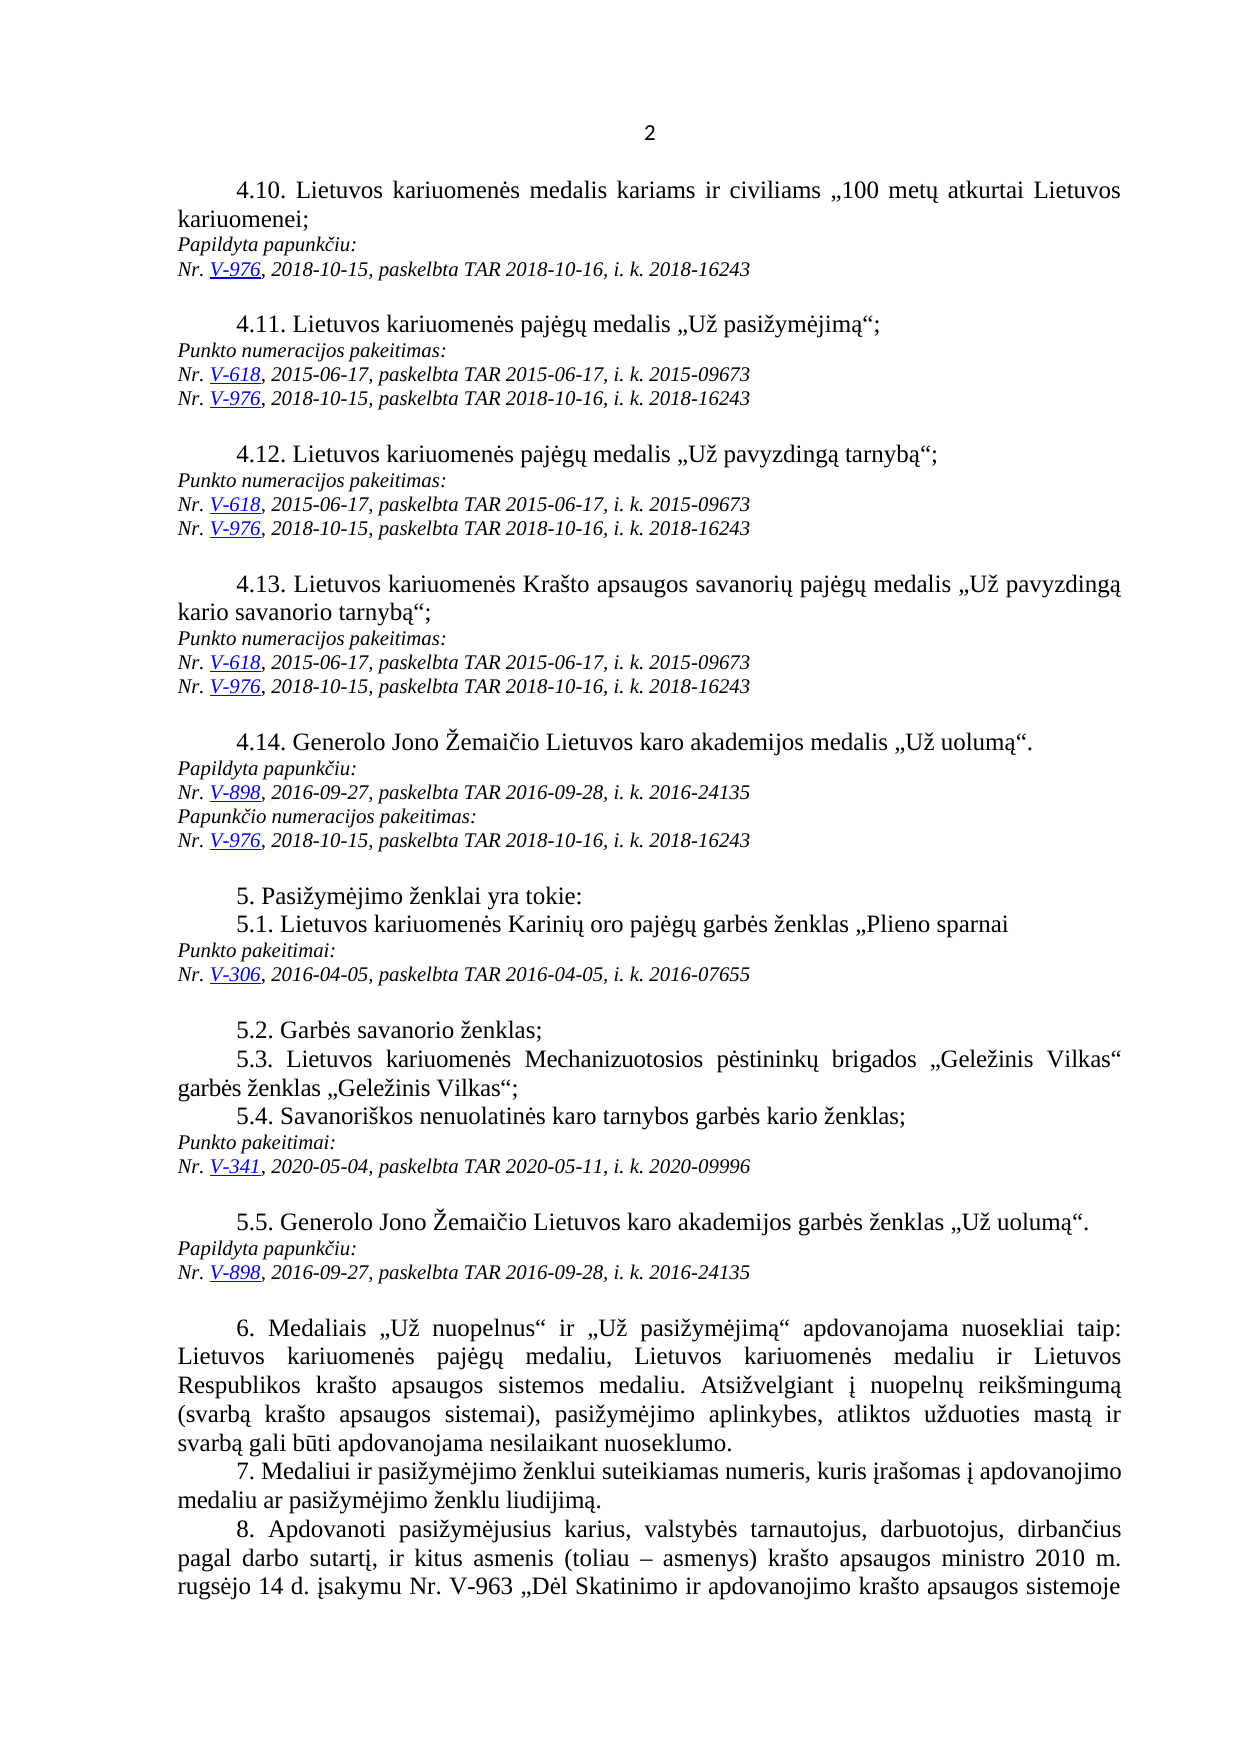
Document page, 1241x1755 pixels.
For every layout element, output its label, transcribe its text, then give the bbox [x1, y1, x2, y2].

text 5. Pasižymėjimo ženklai yra tokie: [177, 881, 1122, 909]
text Nr. V-976, 2018-10-15, paskelbta TAR 2018-10-16, i. k. 2018-16243 [177, 386, 1122, 410]
text Papildyta papunkčiu: [177, 232, 1122, 256]
text Nr. V-898, 2016-09-27, paskelbta TAR 2016-09-28, i. k. 2016-24135 [177, 780, 1122, 804]
text 6. Medaliais „Už nuopelnus“ ir „Už pasižymėjimą“ apdovanojama nuosekliai taip: Lietuvos kariuomenės pajėgų medaliu, Lietuvos kariuomenės medaliu ir Lietuvos Respublikos krašto apsaugos sistemos medaliu. Atsižvelgiant į nuopelnų reikšmingumą (svarbą krašto apsaugos sistemai), pasižymėjimo aplinkybes, atliktos užduoties mastą ir svarbą gali būti apdovanojama nesilaikant nuoseklumo. [177, 1313, 1122, 1456]
text Nr. V-618, 2015-06-17, paskelbta TAR 2015-06-17, i. k. 2015-09673 [177, 492, 1122, 516]
text Nr. V-976, 2018-10-15, paskelbta TAR 2018-10-16, i. k. 2018-16243 [177, 516, 1122, 540]
text Punkto pakeitimai: [177, 1130, 1122, 1154]
text 4.13. Lietuvos kariuomenės Krašto apsaugos savanorių pajėgų medalis „Už pavyzdingą kario savanorio tarnybą“; [177, 569, 1122, 626]
text Nr. V-618, 2015-06-17, paskelbta TAR 2015-06-17, i. k. 2015-09673 [177, 650, 1122, 674]
text 5.3. Lietuvos kariuomenės Mechanizuotosios pėstininkų brigados „Geležinis Vilkas“ garbės ženklas „Geležinis Vilkas“; [177, 1044, 1122, 1101]
text Nr. V-618, 2015-06-17, paskelbta TAR 2015-06-17, i. k. 2015-09673 [177, 362, 1122, 386]
text 5.2. Garbės savanorio ženklas; [177, 1015, 1122, 1044]
text Punkto numeracijos pakeitimas: [177, 626, 1122, 650]
text 4.11. Lietuvos kariuomenės pajėgų medalis „Už pasižymėjimą“; [177, 309, 1122, 338]
text Nr. V-976, 2018-10-15, paskelbta TAR 2018-10-16, i. k. 2018-16243 [177, 256, 1122, 281]
text Punkto pakeitimai: [177, 938, 1122, 962]
text Nr. V-976, 2018-10-15, paskelbta TAR 2018-10-16, i. k. 2018-16243 [177, 828, 1122, 852]
text 5.1. Lietuvos kariuomenės Karinių oro pajėgų garbės ženklas „Plieno sparnai [236, 909, 1122, 938]
text Punkto numeracijos pakeitimas: [177, 338, 1122, 362]
text 4.10. Lietuvos kariuomenės medalis kariams ir civiliams „100 metų atkurtai Lietuvos kariuomenei; [177, 175, 1122, 232]
text 8. Apdovanoti pasižymėjusius karius, valstybės tarnautojus, darbuotojus, dirbančius pagal darbo sutartį, ir kitus asmenis (toliau – asmenys) krašto apsaugos ministro 2010 m. rugsėjo 14 d. įsakymu Nr. V-963 „Dėl Skatinimo ir apdovanojimo krašto apsaugos sistemoje [177, 1514, 1122, 1600]
text Papildyta papunkčiu: [177, 1236, 1122, 1260]
text Nr. V-341, 2020-05-04, paskelbta TAR 2020-05-11, i. k. 2020-09996 [177, 1154, 1122, 1178]
text 4.12. Lietuvos kariuomenės pajėgų medalis „Už pavyzdingą tarnybą“; [177, 439, 1122, 468]
text Papunkčio numeracijos pakeitimas: [177, 804, 1122, 828]
text 7. Medaliui ir pasižymėjimo ženklui suteikiamas numeris, kuris įrašomas į apdovanojimo medaliu ar pasižymėjimo ženklu liudijimą. [177, 1456, 1122, 1514]
text Punkto numeracijos pakeitimas: [177, 468, 1122, 492]
text 4.14. Generolo Jono Žemaičio Lietuvos karo akademijos medalis „Už uolumą“. [177, 727, 1122, 756]
text Papildyta papunkčiu: [177, 756, 1122, 780]
text 5.5. Generolo Jono Žemaičio Lietuvos karo akademijos garbės ženklas „Už uolumą“. [177, 1207, 1122, 1236]
text 5.4. Savanoriškos nenuolatinės karo tarnybos garbės kario ženklas; [177, 1101, 1122, 1130]
text Nr. V-898, 2016-09-27, paskelbta TAR 2016-09-28, i. k. 2016-24135 [177, 1260, 1122, 1284]
text Nr. V-976, 2018-10-15, paskelbta TAR 2018-10-16, i. k. 2018-16243 [177, 674, 1122, 698]
text Nr. V-306, 2016-04-05, paskelbta TAR 2016-04-05, i. k. 2016-07655 [177, 962, 1122, 986]
